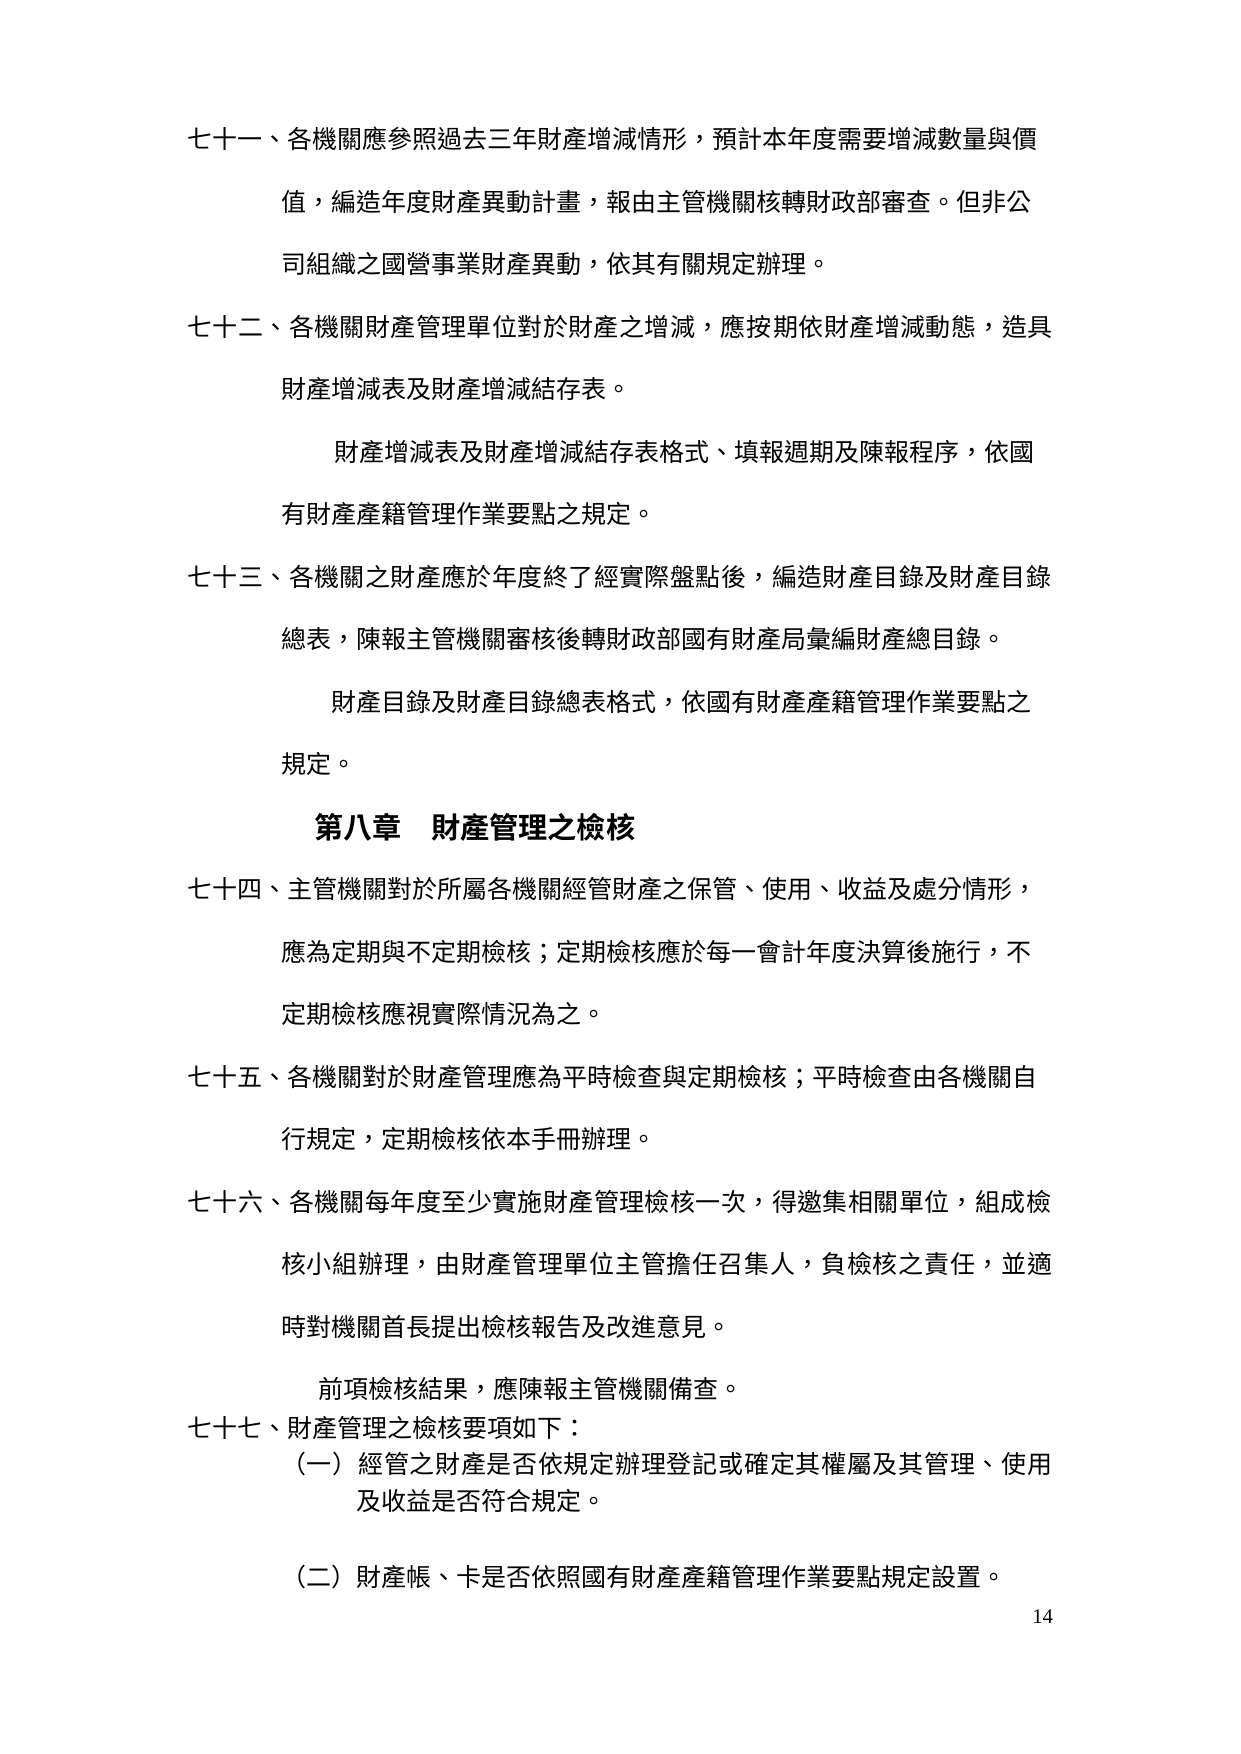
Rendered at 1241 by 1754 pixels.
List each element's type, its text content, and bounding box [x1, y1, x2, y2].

text 前項檢核結果，應陳報主管機關備查。 [215, 1346, 1053, 1409]
text 七十一、各機關應參照過去三年財產增減情形，預計本年度需要增減數量與價值，編造年度財產異動計畫，報由主管機關核轉財政部審查。但非公司組織之國營事業財產異動，依其有關規定辦理。 [187, 96, 1053, 284]
text 財產增減表及財產增減結存表格式、填報週期及陳報程序，依國有財產產籍管理作業要點之規定。 [281, 409, 1053, 534]
text 七十六、各機關每年度至少實施財產管理檢核一次，得邀集相關單位，組成檢核小組辦理，由財產管理單位主管擔任召集人，負檢核之責任，並適時對機關首長提出檢核報告及改進意見。 [187, 1159, 1053, 1346]
text 財產目錄及財產目錄總表格式，依國有財產產籍管理作業要點之規定。 [281, 659, 1053, 784]
text （二）財產帳、卡是否依照國有財產產籍管理作業要點規定設置。 [281, 1534, 1053, 1596]
text 七十五、各機關對於財產管理應為平時檢查與定期檢核；平時檢查由各機關自行規定，定期檢核依本手冊辦理。 [187, 1034, 1053, 1159]
text 七十三、各機關之財產應於年度終了經實際盤點後，編造財產目錄及財產目錄總表，陳報主管機關審核後轉財政部國有財產局彙編財產總目錄。 [187, 534, 1053, 659]
text 七十四、主管機關對於所屬各機關經管財產之保管、使用、收益及處分情形，應為定期與不定期檢核；定期檢核應於每一會計年度決算後施行，不定期檢核應視實際情況為之。 [187, 846, 1053, 1034]
text 七十七、財產管理之檢核要項如下： [187, 1409, 1053, 1445]
text （一）經管之財產是否依規定辦理登記或確定其權屬及其管理、使用及收益是否符合規定。 [281, 1445, 1053, 1517]
text 七十二、各機關財產管理單位對於財產之增減，應按期依財產增減動態，造具財產增減表及財產增減結存表。 [187, 284, 1053, 409]
text 第八章 財產管理之檢核 [292, 784, 1053, 846]
